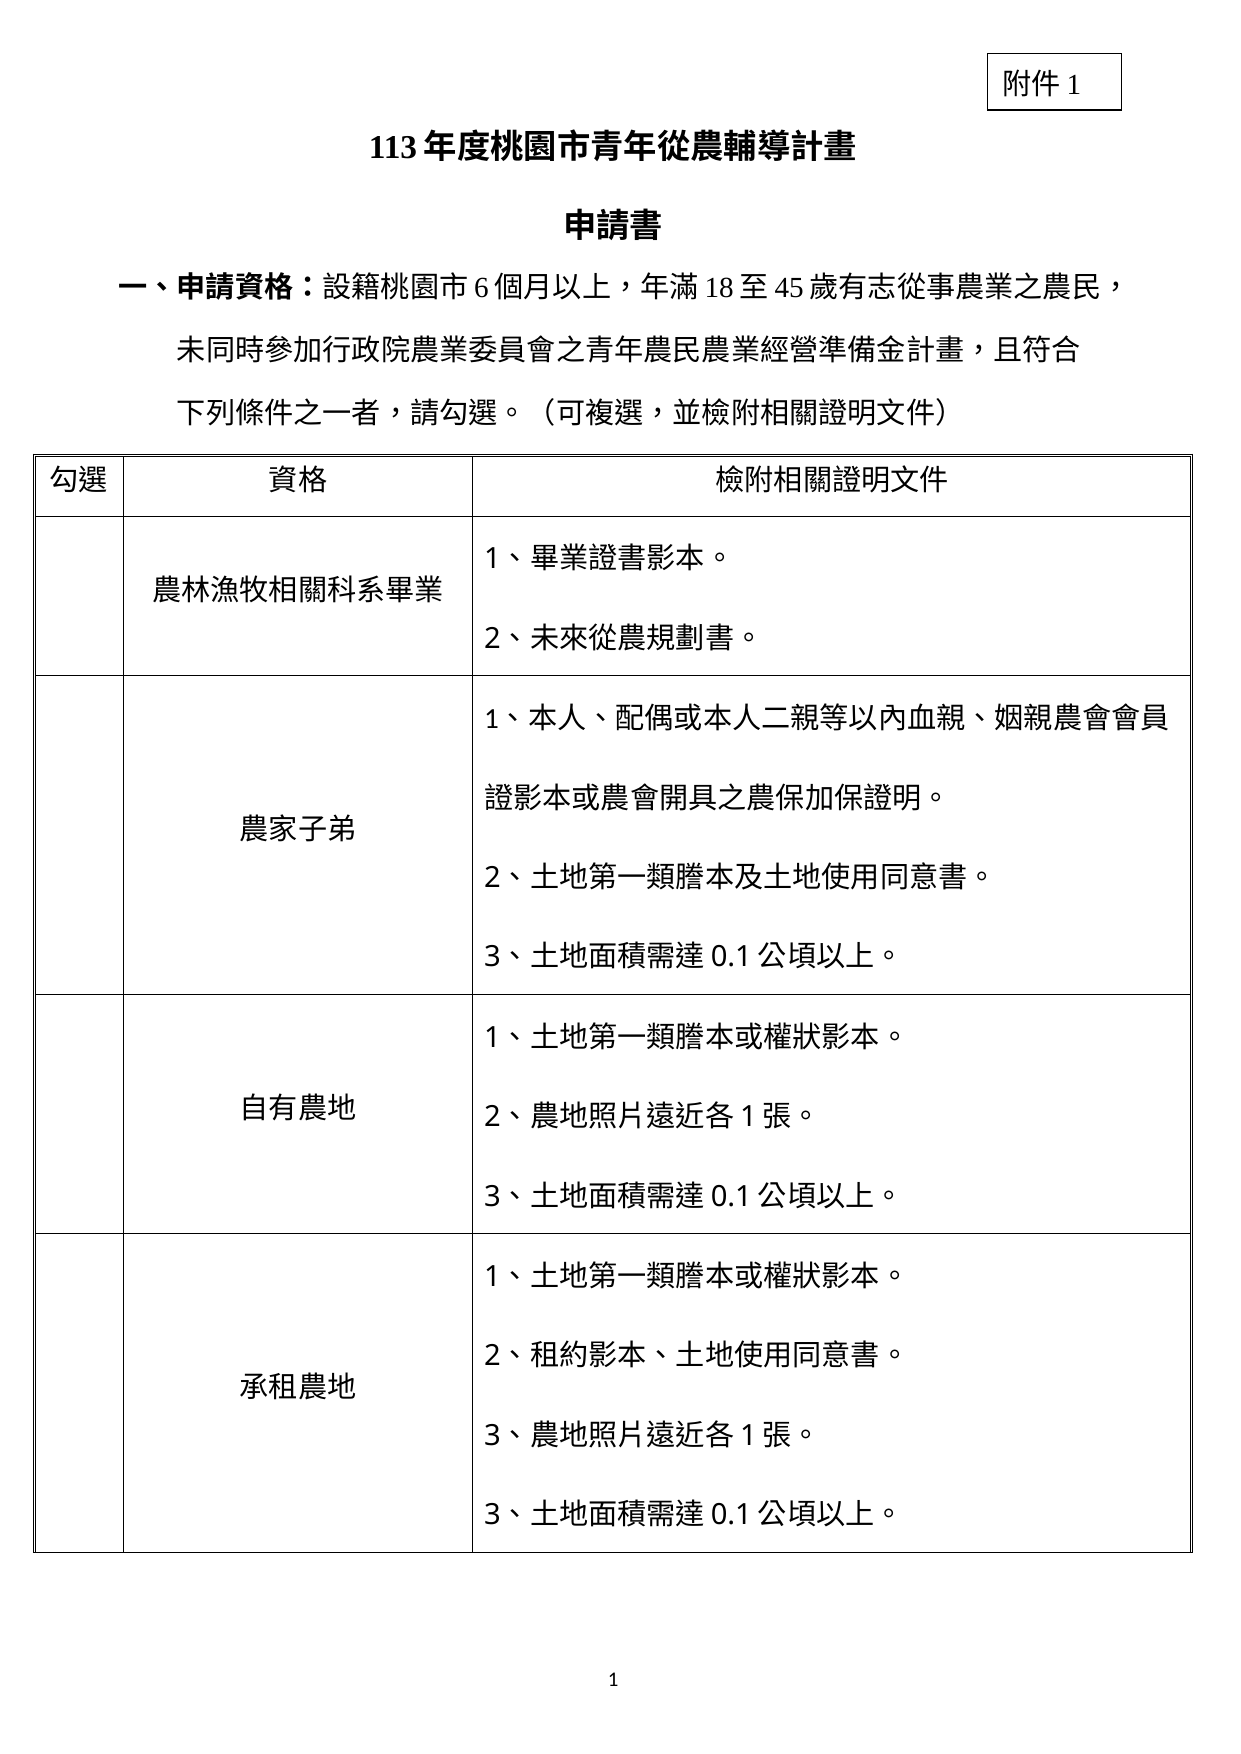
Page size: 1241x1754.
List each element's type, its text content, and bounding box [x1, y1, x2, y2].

table_cell 1、畢業證書影本。 2、未來從農規劃書。 [473, 517, 1190, 675]
table_cell 1、本人、配偶或本人二親等以內血親、姻親農會會員證影本或農會開具之農保加保證明。 2、土地第一類謄本及土地使用同意書。 3、土地面積需達0.1公頃以上。 [473, 676, 1190, 994]
table_cell 1、土地第一類謄本或權狀影本。 2、租約影本、土地使用同意書。 3、農地照片遠近各1張。 3、土地面積需達0.1公頃以上。 [473, 1234, 1190, 1552]
table_cell [36, 517, 123, 675]
text 申請書 [118, 184, 1107, 263]
table_cell [36, 995, 123, 1233]
table_cell 1、土地第一類謄本或權狀影本。 2、農地照片遠近各1張。 3、土地面積需達0.1公頃以上。 [473, 995, 1190, 1233]
text 113年度桃園市青年從農輔導計畫 [118, 104, 1107, 184]
table_cell [36, 676, 123, 994]
table_header 資格 [124, 457, 472, 516]
table_header 檢附相關證明文件 [473, 457, 1190, 516]
table_header 勾選 [36, 457, 123, 516]
text 附件1 [1002, 61, 1107, 103]
text 一、申請資格：設籍桃園市6個月以上，年滿18至45歲有志從事農業之農民，未同時參加行政院農業委員會之青年農民農業經營準備金計畫，且符合下列條件之一者，請勾選。（可複選，並檢附相關證明文件） [118, 263, 1107, 432]
table_cell 農家子弟 [124, 676, 472, 994]
table_cell [36, 1234, 123, 1552]
table_cell 承租農地 [124, 1234, 472, 1552]
table_cell 自有農地 [124, 995, 472, 1233]
table_cell 農林漁牧相關科系畢業 [124, 517, 472, 675]
